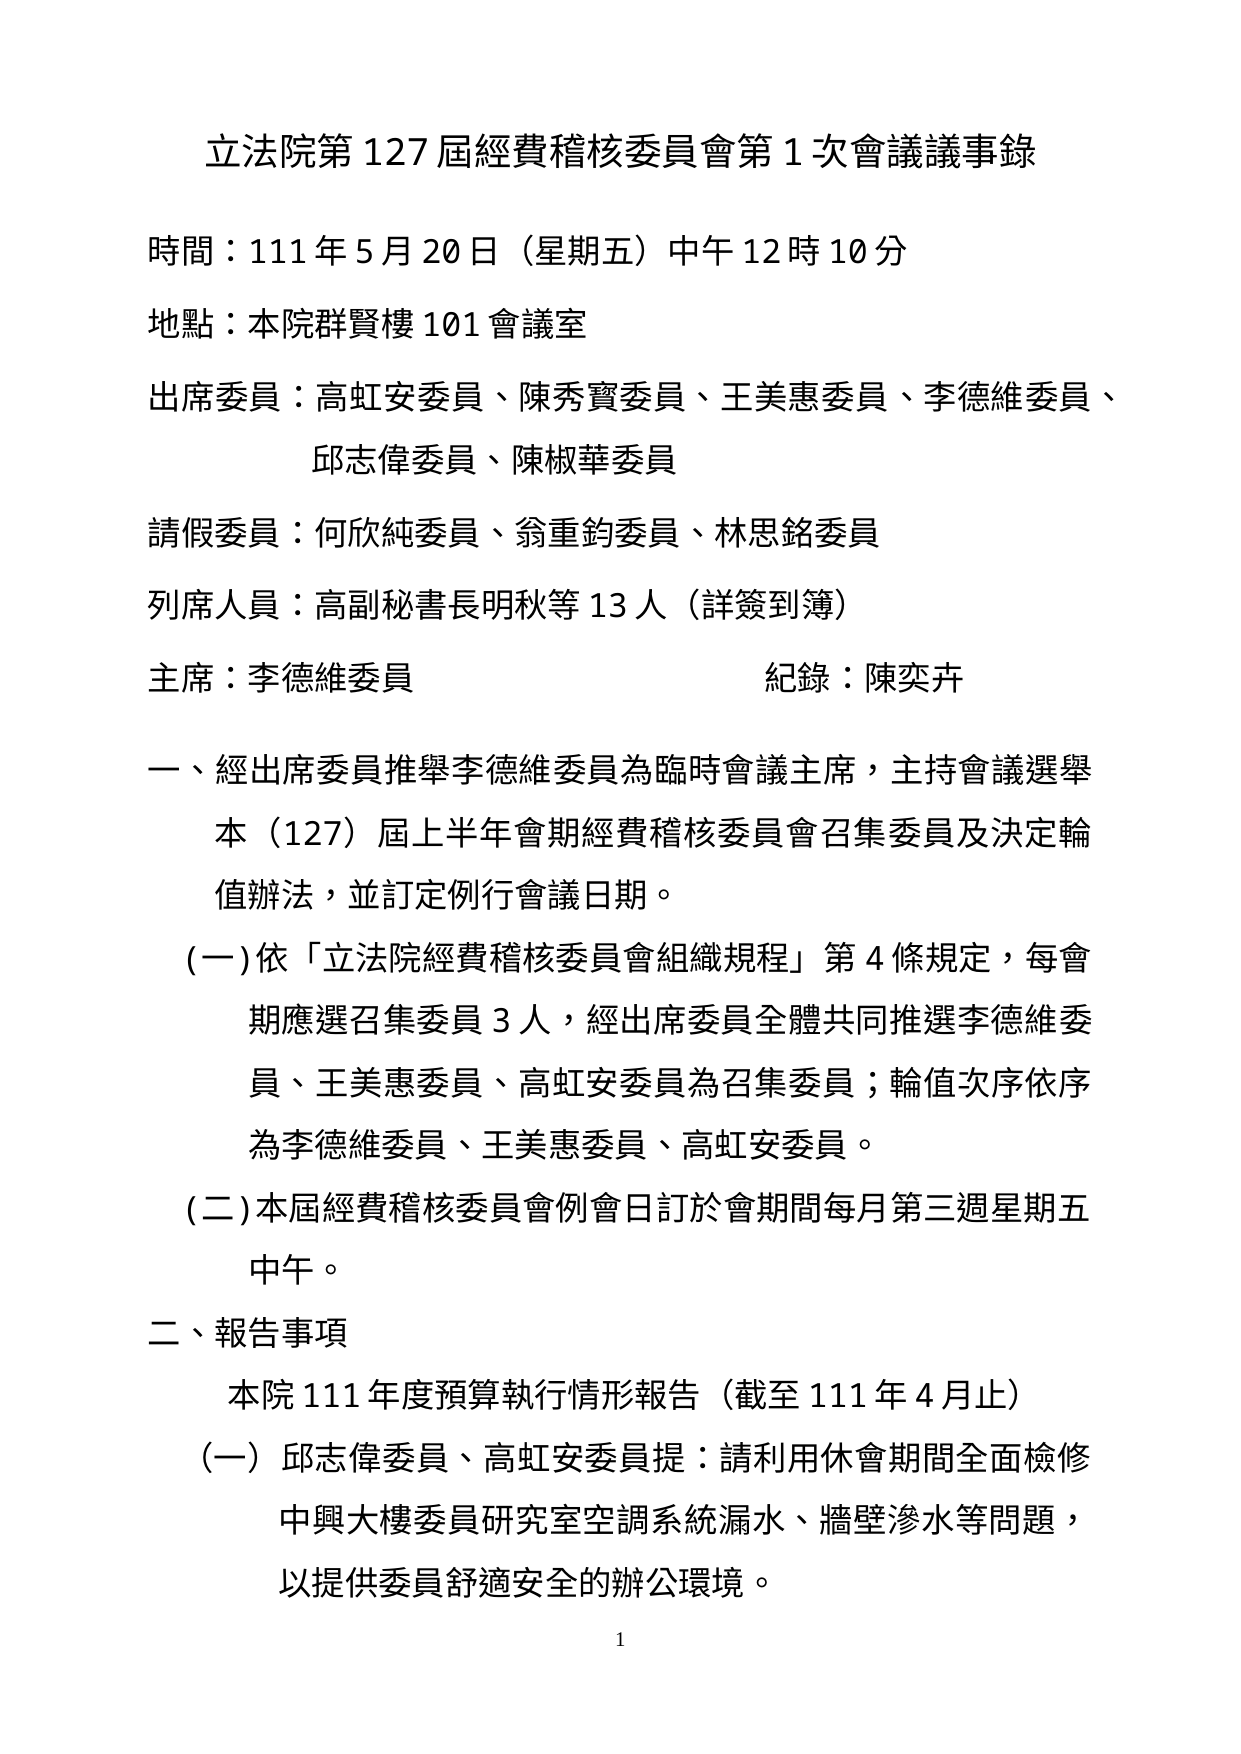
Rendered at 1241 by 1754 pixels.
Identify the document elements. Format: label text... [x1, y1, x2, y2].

text (二)本屆經費稽核委員會例會日訂於會期間每月第三週星期五中午。 [181, 1164, 1092, 1289]
text 出席委員：高虹安委員、陳秀寳委員、王美惠委員、李德維委員、邱志偉委員、陳椒華委員 [148, 353, 1092, 478]
text 時間：111年5月20日（星期五）中午12時10分 [148, 208, 1092, 270]
text 主席：李德維委員 紀錄：陳奕卉 [148, 635, 1092, 697]
text 二、報告事項 [148, 1289, 1092, 1351]
text (一)依「立法院經費稽核委員會組織規程」第4條規定，每會期應選召集委員3人，經出席委員全體共同推選李德維委員、王美惠委員、高虹安委員為召集委員；輪值次序依序為李德維委員、王美惠委員、高虹安委員。 [181, 914, 1092, 1164]
text （一）邱志偉委員、高虹安委員提：請利用休會期間全面檢修中興大樓委員研究室空調系統漏水、牆壁滲水等問題，以提供委員舒適安全的辦公環境。 [180, 1414, 1092, 1601]
text 列席人員：高副秘書長明秋等13人（詳簽到簿） [148, 562, 1092, 624]
text 立法院第127屆經費稽核委員會第1次會議議事錄 [148, 108, 1092, 170]
text 本院111年度預算執行情形報告（截至111年4月止） [148, 1351, 1092, 1414]
text 一、經出席委員推舉李德維委員為臨時會議主席，主持會議選舉本（127）屆上半年會期經費稽核委員會召集委員及決定輪值辦法，並訂定例行會議日期。 [148, 726, 1092, 914]
text 地點：本院群賢樓101會議室 [148, 281, 1092, 343]
text 請假委員：何欣純委員、翁重鈞委員、林思銘委員 [148, 489, 1092, 551]
